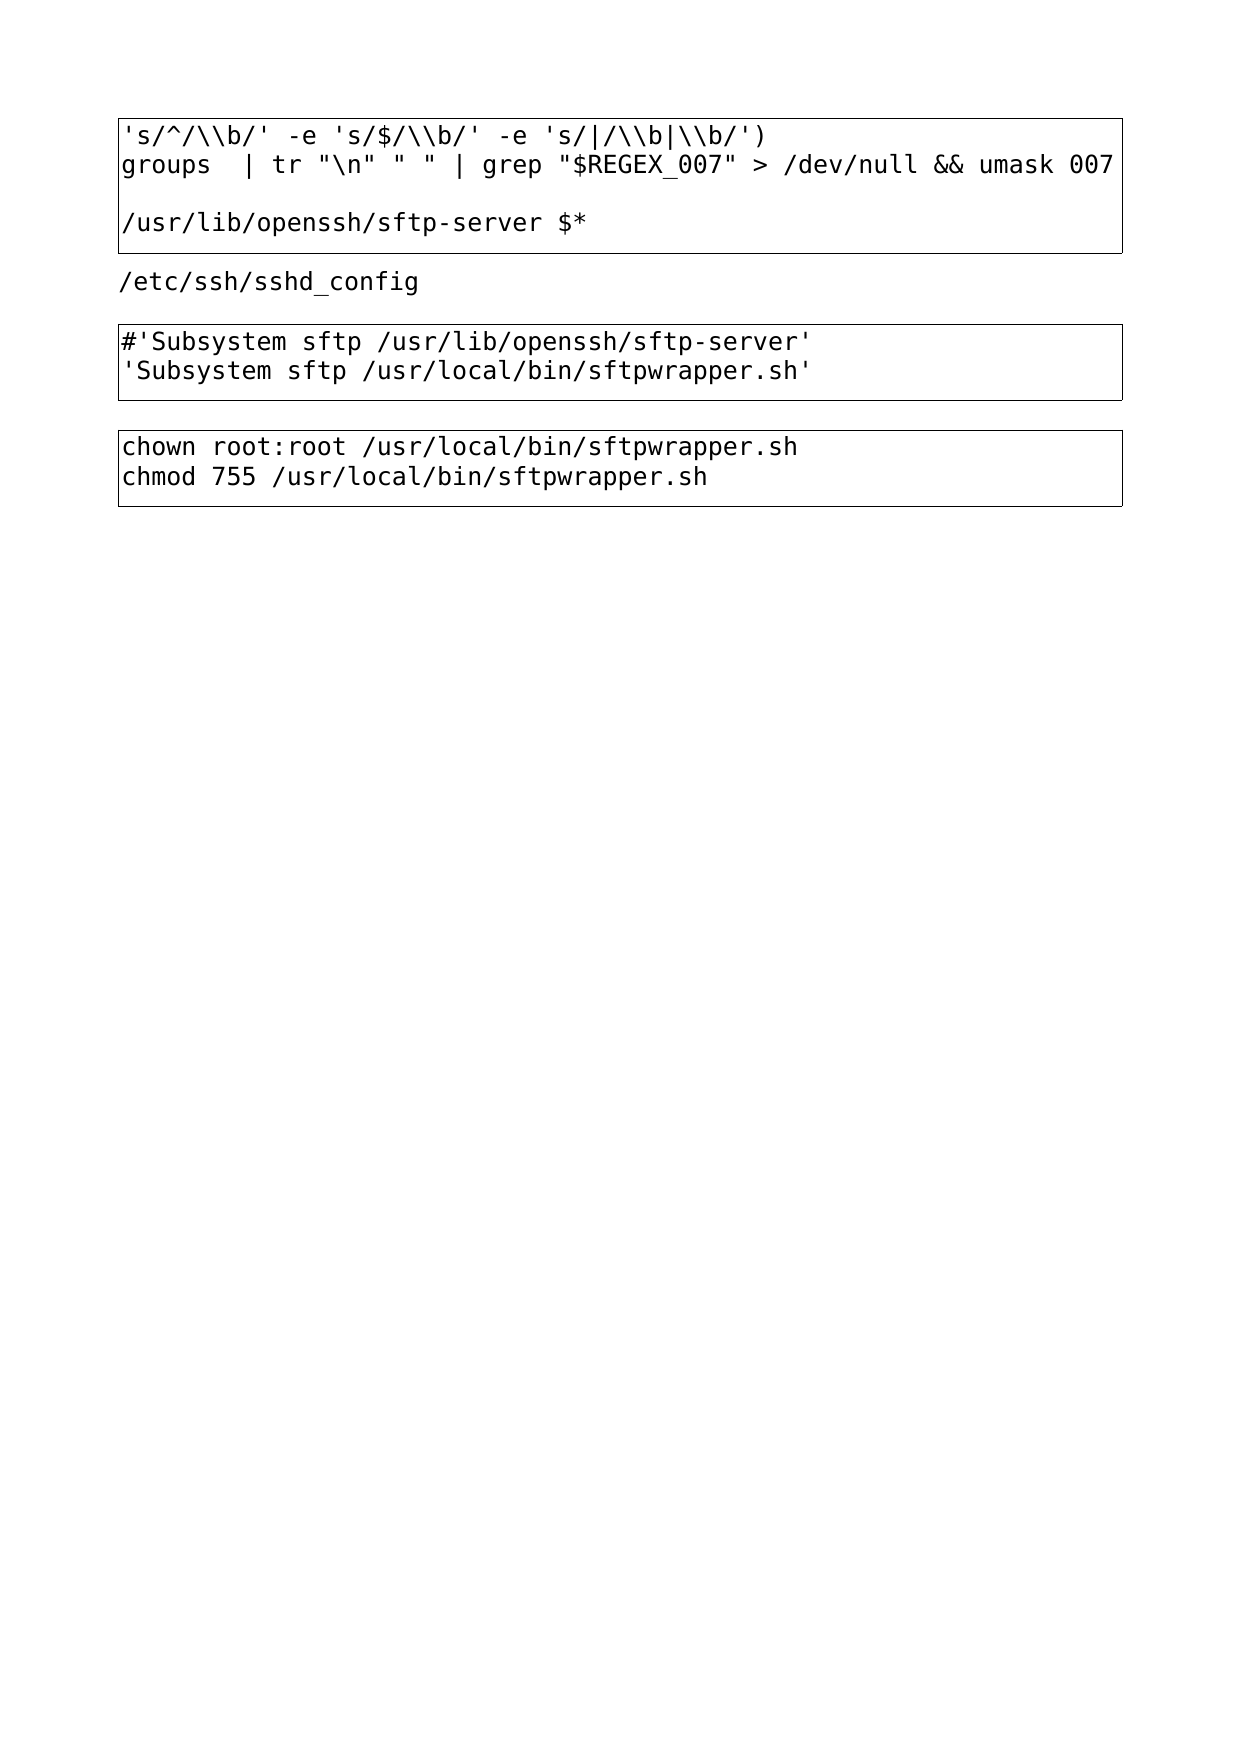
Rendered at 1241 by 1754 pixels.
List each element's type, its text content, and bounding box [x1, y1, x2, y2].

table_header #'Subsystem sftp /usr/lib/openssh/sftp-server' 'Subsystem sftp /usr/local/bin/sftpwrapper.sh' [119, 325, 1122, 400]
text /etc/ssh/sshd_config [118, 267, 1122, 297]
table_header 's/^/\\b/' -e 's/$/\\b/' -e 's/|/\\b|\\b/') groups | tr "\n" " " | grep "$REGEX_007" > /dev/null && umask 007 /usr/lib/openssh/sftp-server $* [119, 119, 1122, 252]
table_header chown root:root /usr/local/bin/sftpwrapper.sh chmod 755 /usr/local/bin/sftpwrapper.sh [119, 431, 1122, 506]
